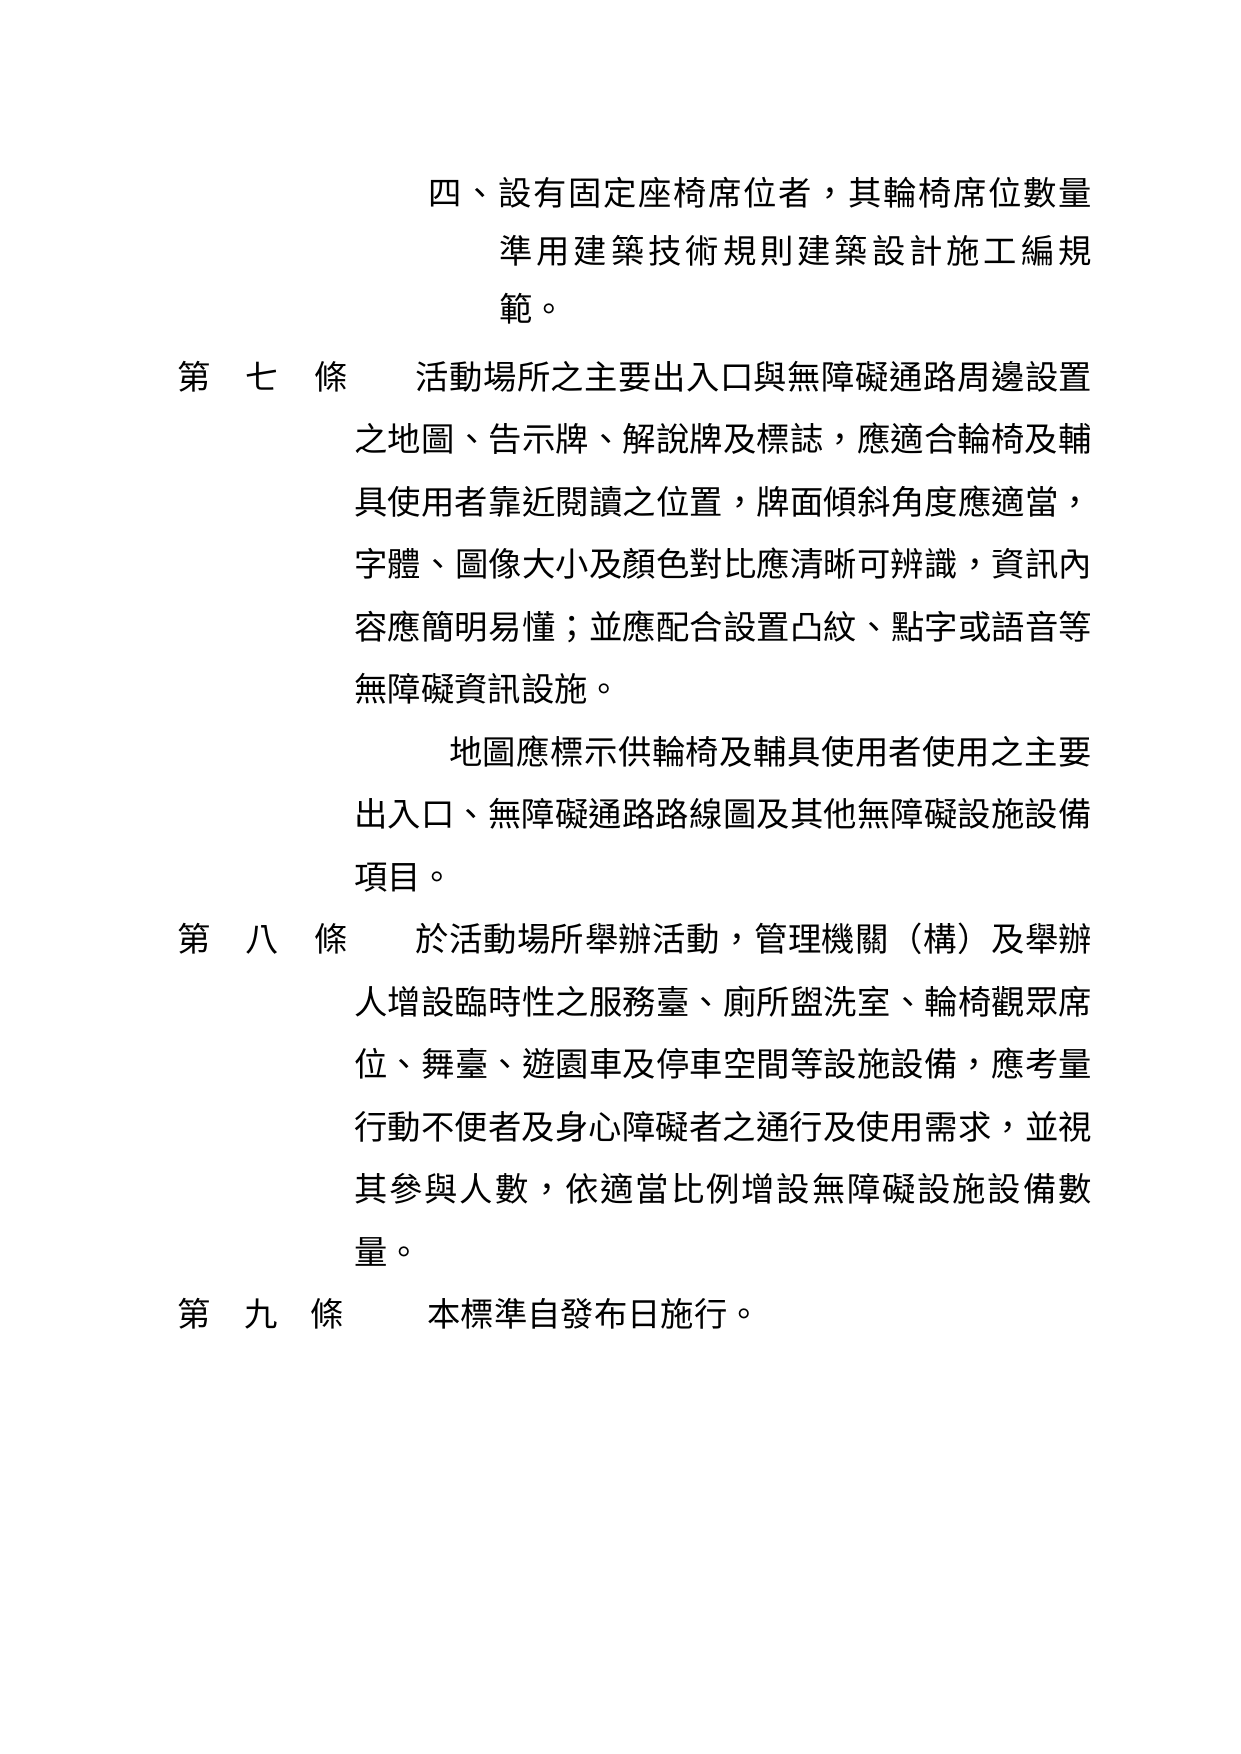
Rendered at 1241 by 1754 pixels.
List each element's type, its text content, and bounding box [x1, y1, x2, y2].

text 地圖應標示供輪椅及輔具使用者使用之主要出入口、無障礙通路路線圖及其他無障礙設施設備項目。 [354, 708, 1092, 896]
text 第 九 條 本標準自發布日施行。 [177, 1271, 1092, 1333]
text 四、設有固定座椅席位者，其輪椅席位數量準用建築技術規則建築設計施工編規範。 [428, 158, 1092, 333]
text 第 七 條 活動場所之主要出入口與無障礙通路周邊設置之地圖、告示牌、解說牌及標誌，應適合輪椅及輔具使用者靠近閱讀之位置，牌面傾斜角度應適當，字體、圖像大小及顏色對比應清晰可辨識，資訊內容應簡明易懂；並應配合設置凸紋、點字或語音等無障礙資訊設施。 [177, 333, 1092, 708]
text 第 八 條 於活動場所舉辦活動，管理機關（構）及舉辦人增設臨時性之服務臺、廁所盥洗室、輪椅觀眾席位、舞臺、遊園車及停車空間等設施設備，應考量行動不便者及身心障礙者之通行及使用需求，並視其參與人數，依適當比例增設無障礙設施設備數量。 [177, 896, 1092, 1271]
